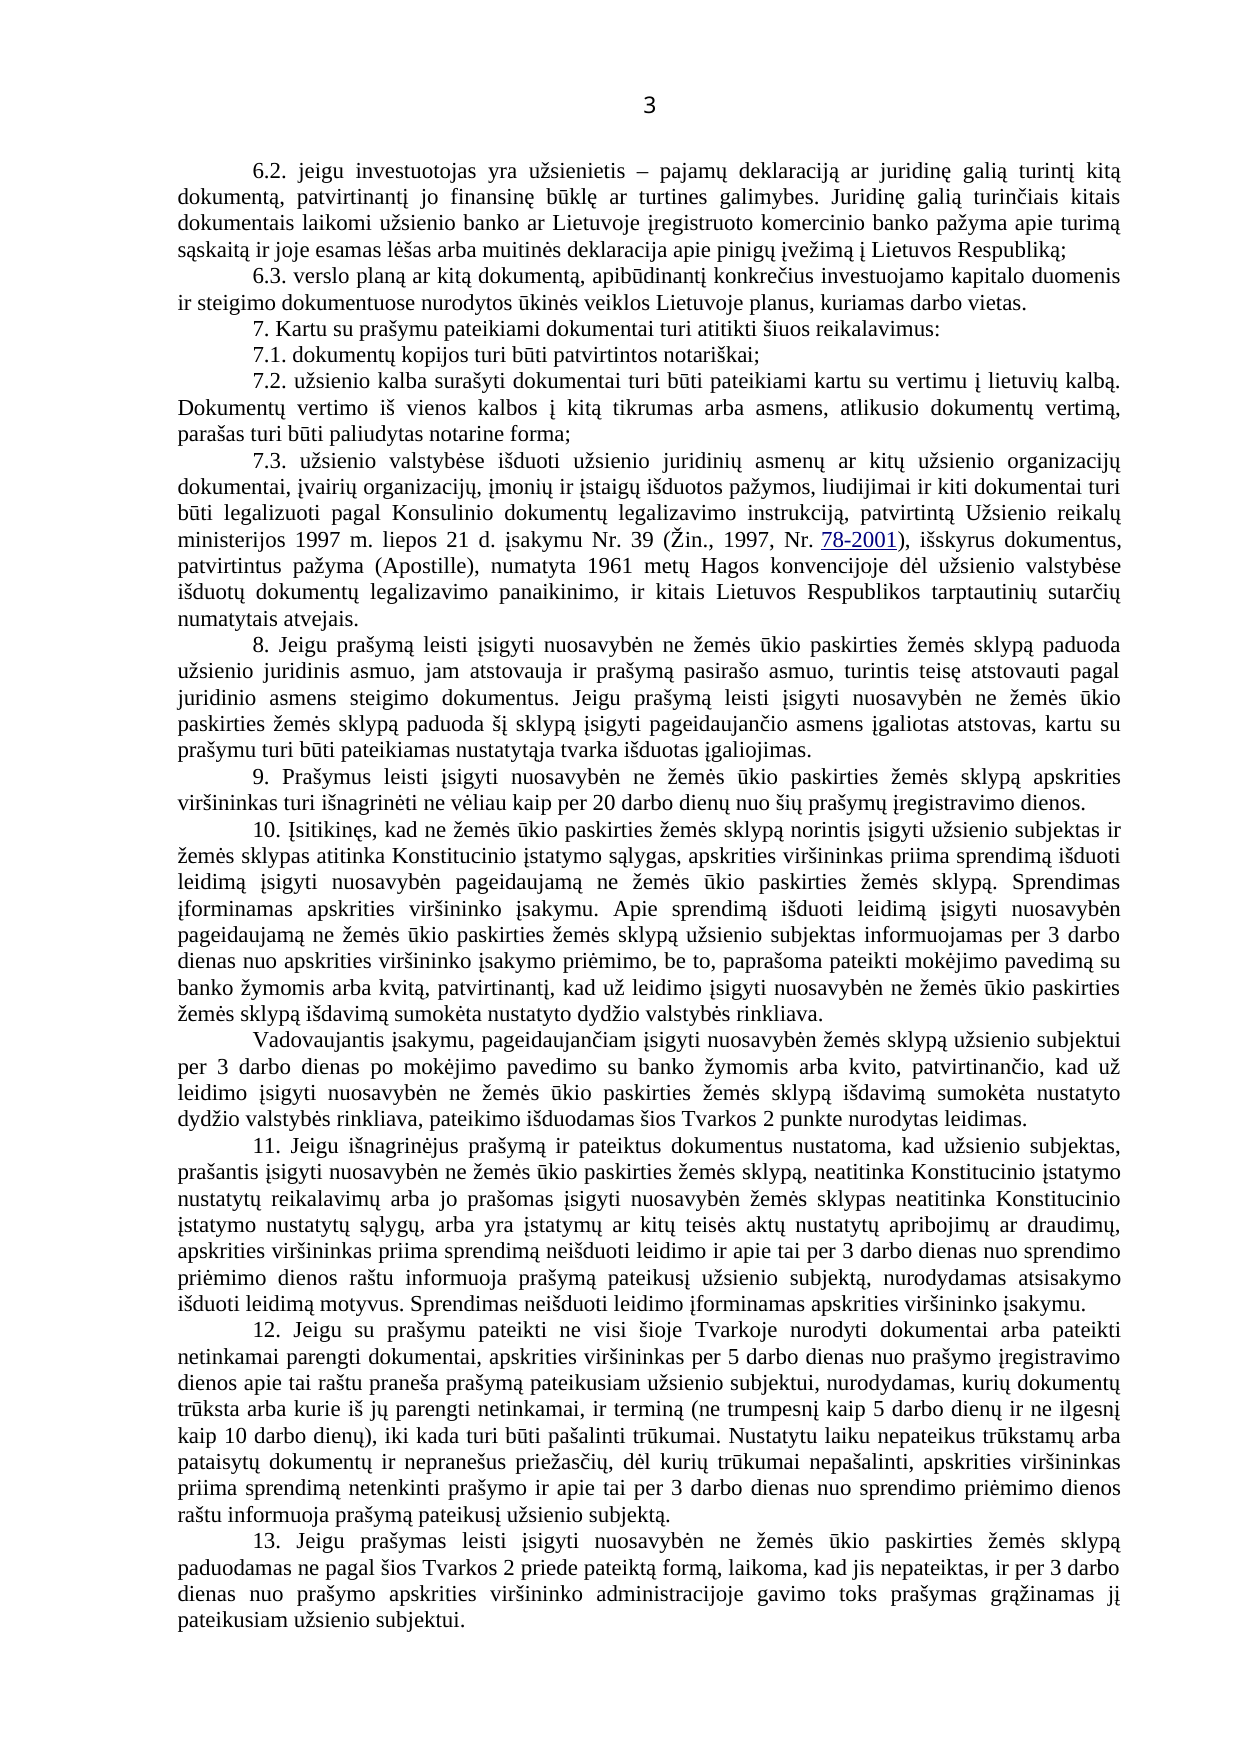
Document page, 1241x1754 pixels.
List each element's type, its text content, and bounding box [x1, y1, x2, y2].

text 6.2. jeigu investuotojas yra užsienietis – pajamų deklaraciją ar juridinę galią turintį kitą dokumentą, patvirtinantį jo finansinę būklę ar turtines galimybes. Juridinę galią turinčiais kitais dokumentais laikomi užsienio banko ar Lietuvoje įregistruoto komercinio banko pažyma apie turimą sąskaitą ir joje esamas lėšas arba muitinės deklaracija apie pinigų įvežimą į Lietuvos Respubliką; [177, 157, 1122, 262]
text 7.3. užsienio valstybėse išduoti užsienio juridinių asmenų ar kitų užsienio organizacijų dokumentai, įvairių organizacijų, įmonių ir įstaigų išduotos pažymos, liudijimai ir kiti dokumentai turi būti legalizuoti pagal Konsulinio dokumentų legalizavimo instrukciją, patvirtintą Užsienio reikalų ministerijos 1997 m. liepos 21 d. įsakymu Nr. 39 (Žin., 1997, Nr. 78-2001), išskyrus dokumentus, patvirtintus pažyma (Apostille), numatyta 1961 metų Hagos konvencijoje dėl užsienio valstybėse išduotų dokumentų legalizavimo panaikinimo, ir kitais Lietuvos Respublikos tarptautinių sutarčių numatytais atvejais. [177, 447, 1122, 631]
text Vadovaujantis įsakymu, pageidaujančiam įsigyti nuosavybėn žemės sklypą užsienio subjektui per 3 darbo dienas po mokėjimo pavedimo su banko žymomis arba kvito, patvirtinančio, kad už leidimo įsigyti nuosavybėn ne žemės ūkio paskirties žemės sklypą išdavimą sumokėta nustatyto dydžio valstybės rinkliava, pateikimo išduodamas šios Tvarkos 2 punkte nurodytas leidimas. [177, 1026, 1122, 1132]
text 7. Kartu su prašymu pateikiami dokumentai turi atitikti šiuos reikalavimus: [177, 315, 1122, 341]
text 13. Jeigu prašymas leisti įsigyti nuosavybėn ne žemės ūkio paskirties žemės sklypą paduodamas ne pagal šios Tvarkos 2 priede pateiktą formą, laikoma, kad jis nepateiktas, ir per 3 darbo dienas nuo prašymo apskrities viršininko administracijoje gavimo toks prašymas grąžinamas jį pateikusiam užsienio subjektui. [177, 1527, 1122, 1633]
text 7.2. užsienio kalba surašyti dokumentai turi būti pateikiami kartu su vertimu į lietuvių kalbą. Dokumentų vertimo iš vienos kalbos į kitą tikrumas arba asmens, atlikusio dokumentų vertimą, parašas turi būti paliudytas notarine forma; [177, 368, 1122, 447]
text 6.3. verslo planą ar kitą dokumentą, apibūdinantį konkrečius investuojamo kapitalo duomenis ir steigimo dokumentuose nurodytos ūkinės veiklos Lietuvoje planus, kuriamas darbo vietas. [177, 262, 1122, 315]
text 10. Įsitikinęs, kad ne žemės ūkio paskirties žemės sklypą norintis įsigyti užsienio subjektas ir žemės sklypas atitinka Konstitucinio įstatymo sąlygas, apskrities viršininkas priima sprendimą išduoti leidimą įsigyti nuosavybėn pageidaujamą ne žemės ūkio paskirties žemės sklypą. Sprendimas įforminamas apskrities viršininko įsakymu. Apie sprendimą išduoti leidimą įsigyti nuosavybėn pageidaujamą ne žemės ūkio paskirties žemės sklypą užsienio subjektas informuojamas per 3 darbo dienas nuo apskrities viršininko įsakymo priėmimo, be to, paprašoma pateikti mokėjimo pavedimą su banko žymomis arba kvitą, patvirtinantį, kad už leidimo įsigyti nuosavybėn ne žemės ūkio paskirties žemės sklypą išdavimą sumokėta nustatyto dydžio valstybės rinkliava. [177, 816, 1122, 1026]
text 12. Jeigu su prašymu pateikti ne visi šioje Tvarkoje nurodyti dokumentai arba pateikti netinkamai parengti dokumentai, apskrities viršininkas per 5 darbo dienas nuo prašymo įregistravimo dienos apie tai raštu praneša prašymą pateikusiam užsienio subjektui, nurodydamas, kurių dokumentų trūksta arba kurie iš jų parengti netinkamai, ir terminą (ne trumpesnį kaip 5 darbo dienų ir ne ilgesnį kaip 10 darbo dienų), iki kada turi būti pašalinti trūkumai. Nustatytu laiku nepateikus trūkstamų arba pataisytų dokumentų ir nepranešus priežasčių, dėl kurių trūkumai nepašalinti, apskrities viršininkas priima sprendimą netenkinti prašymo ir apie tai per 3 darbo dienas nuo sprendimo priėmimo dienos raštu informuoja prašymą pateikusį užsienio subjektą. [177, 1316, 1122, 1527]
text 9. Prašymus leisti įsigyti nuosavybėn ne žemės ūkio paskirties žemės sklypą apskrities viršininkas turi išnagrinėti ne vėliau kaip per 20 darbo dienų nuo šių prašymų įregistravimo dienos. [177, 763, 1122, 816]
text 11. Jeigu išnagrinėjus prašymą ir pateiktus dokumentus nustatoma, kad užsienio subjektas, prašantis įsigyti nuosavybėn ne žemės ūkio paskirties žemės sklypą, neatitinka Konstitucinio įstatymo nustatytų reikalavimų arba jo prašomas įsigyti nuosavybėn žemės sklypas neatitinka Konstitucinio įstatymo nustatytų sąlygų, arba yra įstatymų ar kitų teisės aktų nustatytų apribojimų ar draudimų, apskrities viršininkas priima sprendimą neišduoti leidimo ir apie tai per 3 darbo dienas nuo sprendimo priėmimo dienos raštu informuoja prašymą pateikusį užsienio subjektą, nurodydamas atsisakymo išduoti leidimą motyvus. Sprendimas neišduoti leidimo įforminamas apskrities viršininko įsakymu. [177, 1132, 1122, 1316]
text 8. Jeigu prašymą leisti įsigyti nuosavybėn ne žemės ūkio paskirties žemės sklypą paduoda užsienio juridinis asmuo, jam atstovauja ir prašymą pasirašo asmuo, turintis teisę atstovauti pagal juridinio asmens steigimo dokumentus. Jeigu prašymą leisti įsigyti nuosavybėn ne žemės ūkio paskirties žemės sklypą paduoda šį sklypą įsigyti pageidaujančio asmens įgaliotas atstovas, kartu su prašymu turi būti pateikiamas nustatytąja tvarka išduotas įgaliojimas. [177, 631, 1122, 763]
text 7.1. dokumentų kopijos turi būti patvirtintos notariškai; [177, 341, 1122, 368]
